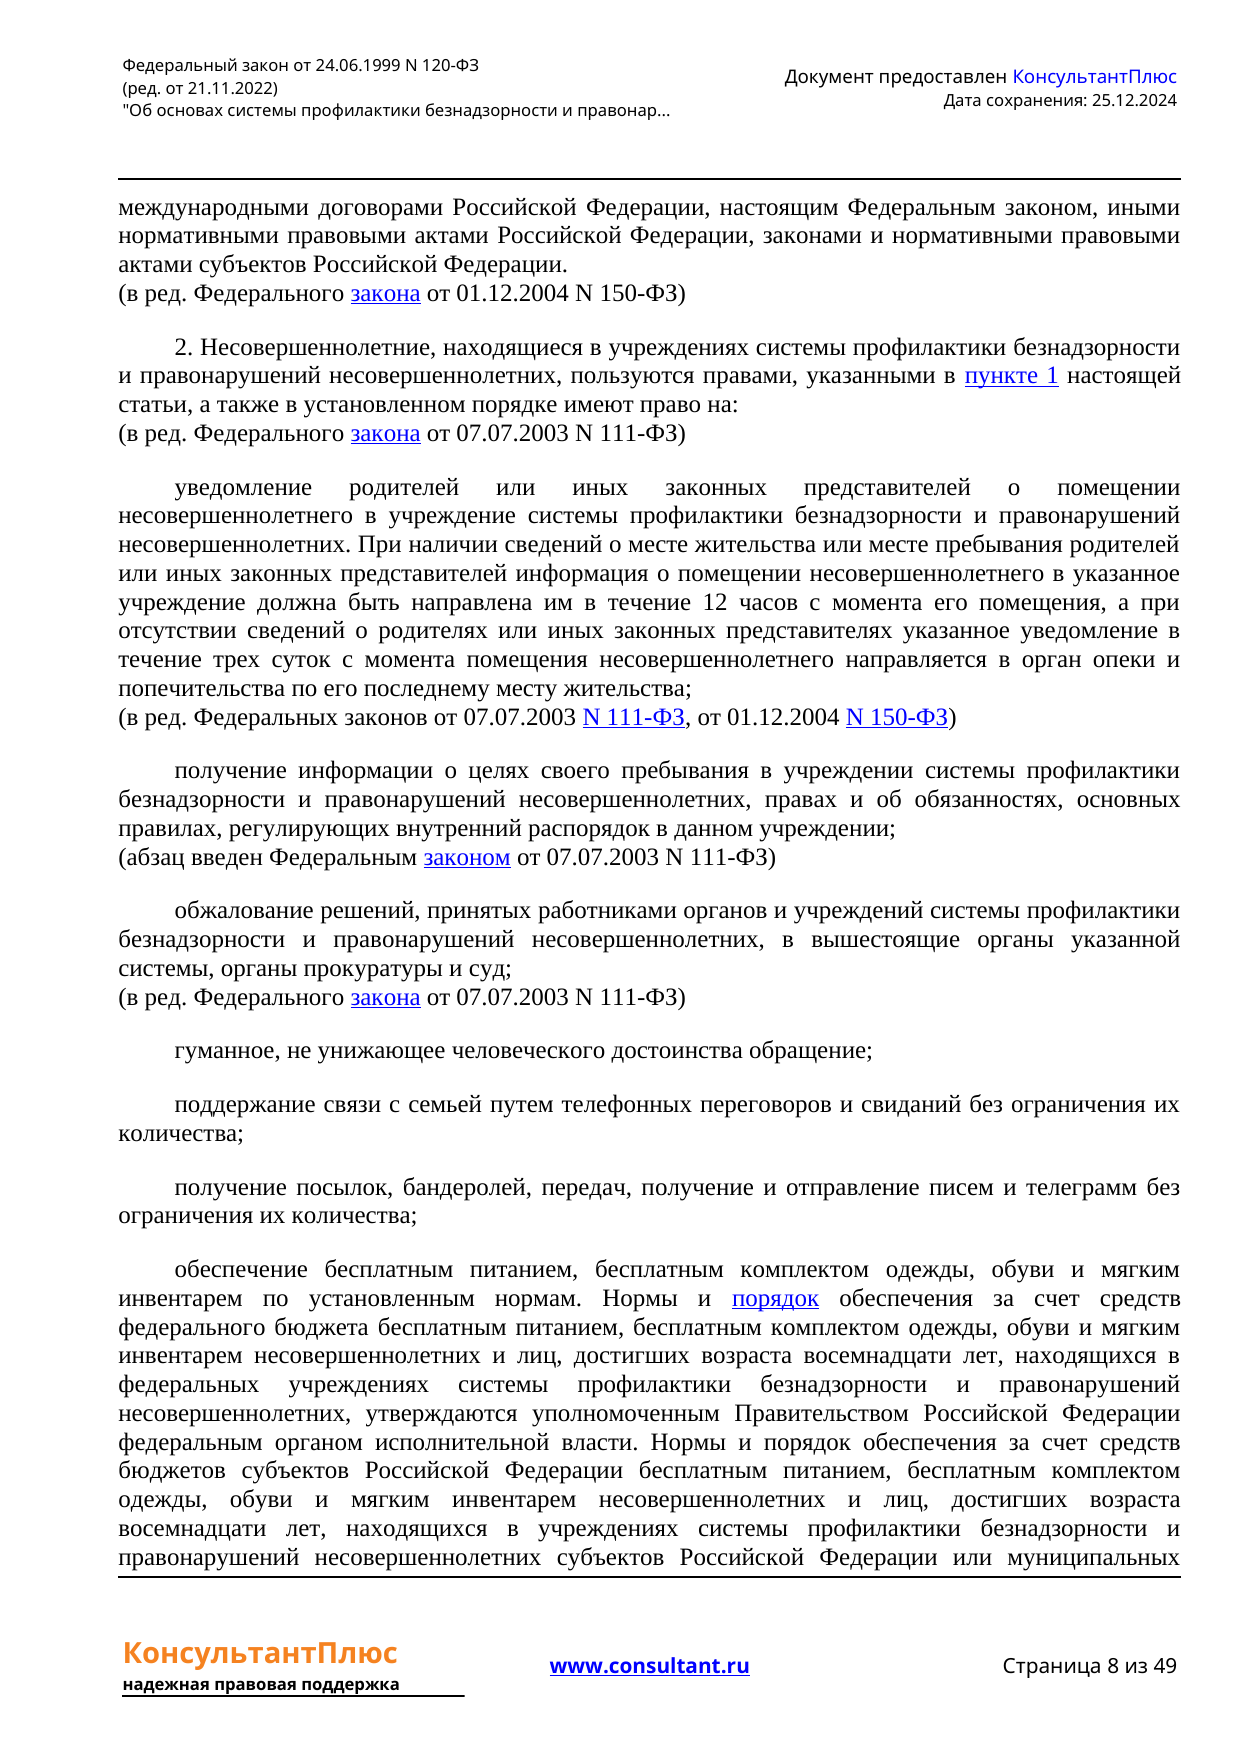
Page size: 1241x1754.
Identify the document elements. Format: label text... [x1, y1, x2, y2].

text гуманное, не унижающее человеческого достоинства обращение; [118, 1036, 1181, 1064]
text международными договорами Российской Федерации, настоящим Федеральным законом, иными нормативными правовыми актами Российской Федерации, законами и нормативными правовыми актами субъектов Российской Федерации. [118, 192, 1181, 278]
text 2. Несовершеннолетние, находящиеся в учреждениях системы профилактики безнадзорности и правонарушений несовершеннолетних, пользуются правами, указанными в пункте 1 настоящей статьи, а также в установленном порядке имеют право на: [118, 332, 1181, 418]
text уведомление родителей или иных законных представителей о помещении несовершеннолетнего в учреждение системы профилактики безнадзорности и правонарушений несовершеннолетних. При наличии сведений о месте жительства или месте пребывания родителей или иных законных представителей информация о помещении несовершеннолетнего в указанное учреждение должна быть направлена им в течение 12 часов с момента его помещения, а при отсутствии сведений о родителях или иных законных представителях указанное уведомление в течение трех суток с момента помещения несовершеннолетнего направляется в орган опеки и попечительства по его последнему месту жительства; [118, 472, 1181, 702]
text поддержание связи с семьей путем телефонных переговоров и свиданий без ограничения их количества; [118, 1089, 1181, 1147]
text обеспечение бесплатным питанием, бесплатным комплектом одежды, обуви и мягким инвентарем по установленным нормам. Нормы и порядок обеспечения за счет средств федерального бюджета бесплатным питанием, бесплатным комплектом одежды, обуви и мягким инвентарем несовершеннолетних и лиц, достигших возраста восемнадцати лет, находящихся в федеральных учреждениях системы профилактики безнадзорности и правонарушений несовершеннолетних, утверждаются уполномоченным Правительством Российской Федерации федеральным органом исполнительной власти. Нормы и порядок обеспечения за счет средств бюджетов субъектов Российской Федерации бесплатным питанием, бесплатным комплектом одежды, обуви и мягким инвентарем несовершеннолетних и лиц, достигших возраста восемнадцати лет, находящихся в учреждениях системы профилактики безнадзорности и правонарушений несовершеннолетних субъектов Российской Федерации или муниципальных [118, 1254, 1181, 1571]
text (абзац введен Федеральным законом от 07.07.2003 N 111-ФЗ) [118, 842, 1181, 871]
text (в ред. Федерального закона от 07.07.2003 N 111-ФЗ) [118, 418, 1181, 447]
text (в ред. Федеральных законов от 07.07.2003 N 111-ФЗ, от 01.12.2004 N 150-ФЗ) [118, 702, 1181, 731]
text обжалование решений, принятых работниками органов и учреждений системы профилактики безнадзорности и правонарушений несовершеннолетних, в вышестоящие органы указанной системы, органы прокуратуры и суд; [118, 896, 1181, 982]
text получение посылок, бандеролей, передач, получение и отправление писем и телеграмм без ограничения их количества; [118, 1172, 1181, 1229]
text (в ред. Федерального закона от 01.12.2004 N 150-ФЗ) [118, 278, 1181, 307]
text получение информации о целях своего пребывания в учреждении системы профилактики безнадзорности и правонарушений несовершеннолетних, правах и об обязанностях, основных правилах, регулирующих внутренний распорядок в данном учреждении; [118, 756, 1181, 842]
text (в ред. Федерального закона от 07.07.2003 N 111-ФЗ) [118, 982, 1181, 1011]
